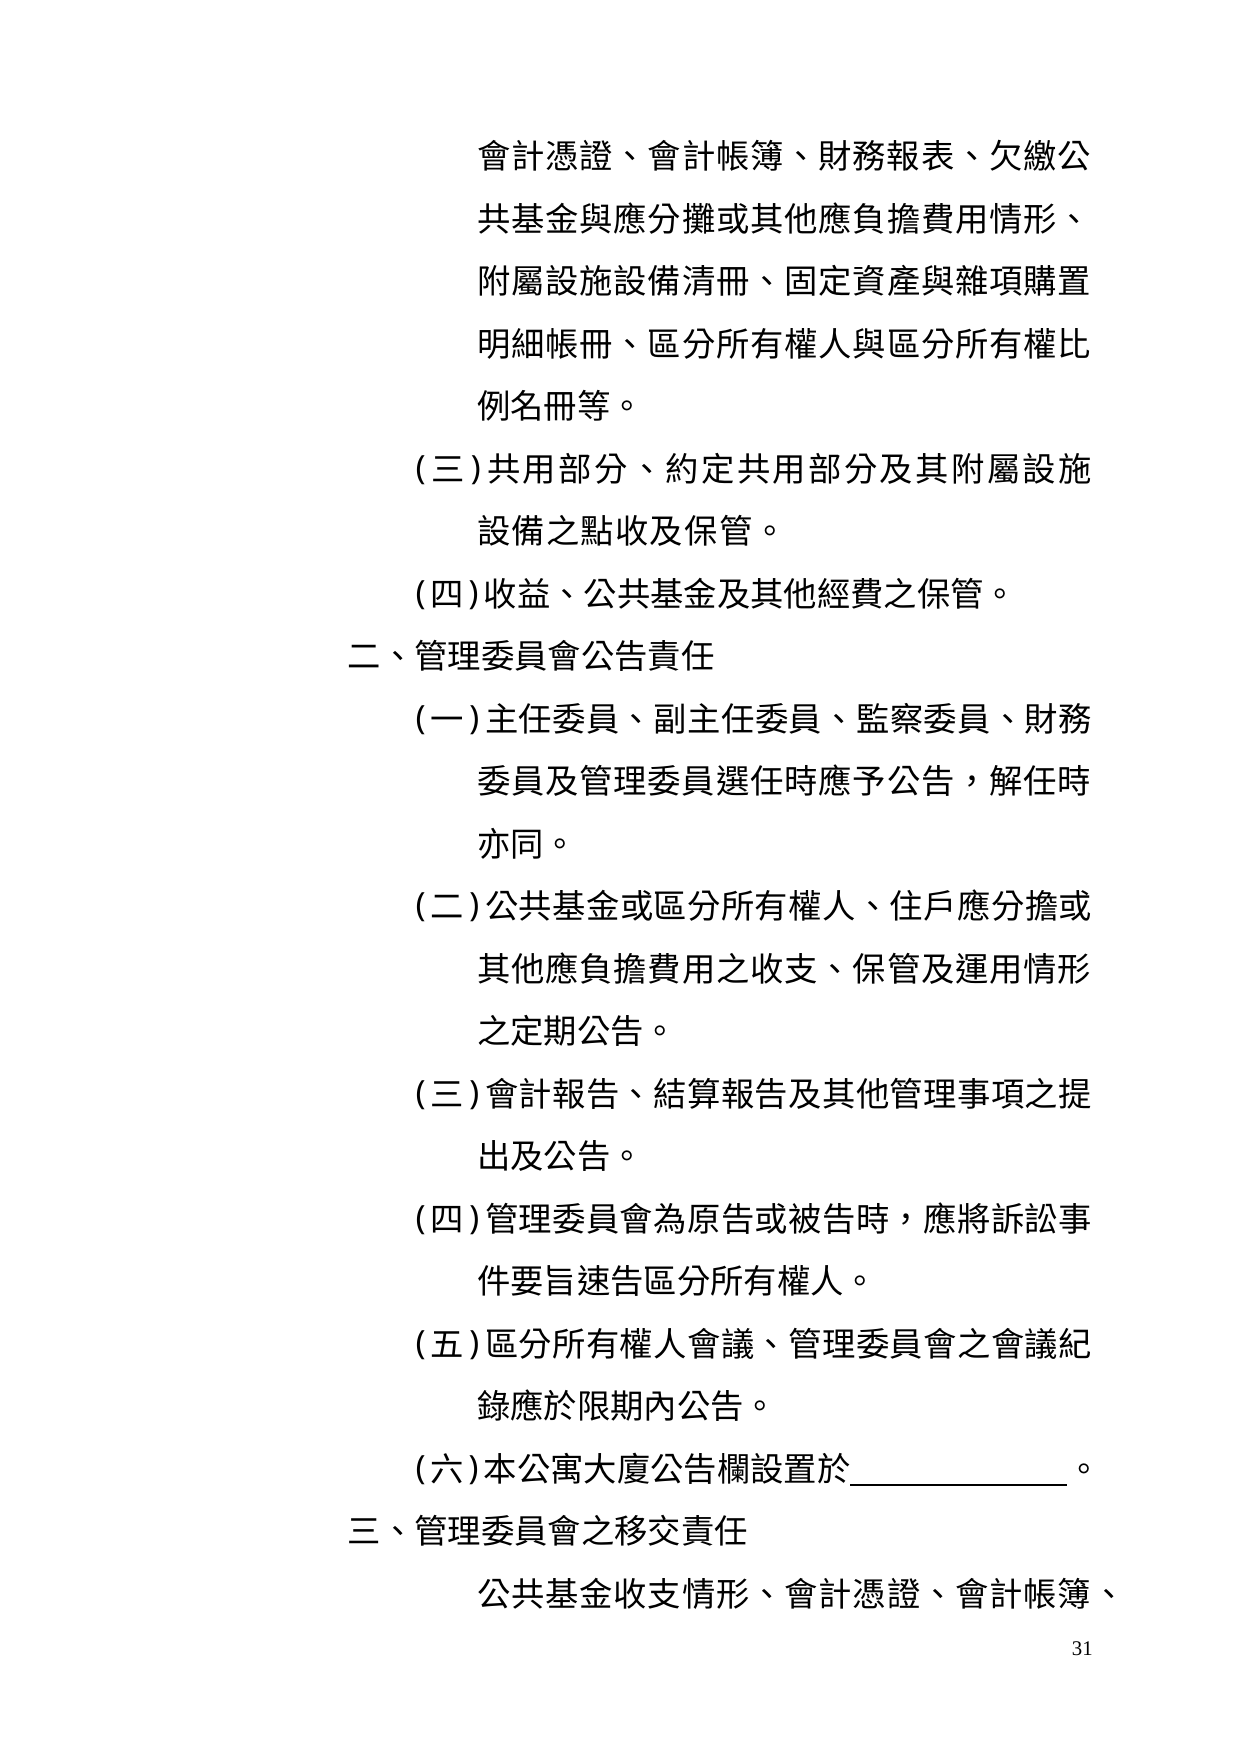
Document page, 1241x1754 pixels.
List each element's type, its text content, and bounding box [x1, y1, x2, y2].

text (三)會計報告、結算報告及其他管理事項之提出及公告。 [410, 1050, 1092, 1175]
text (二)公共基金或區分所有權人、住戶應分擔或其他應負擔費用之收支、保管及運用情形之定期公告。 [410, 862, 1092, 1050]
text (四)收益、公共基金及其他經費之保管。 [410, 550, 1092, 612]
text (四)管理委員會為原告或被告時，應將訴訟事件要旨速告區分所有權人。 [410, 1175, 1092, 1300]
text (三)共用部分、約定共用部分及其附屬設施設備之點收及保管。 [410, 425, 1092, 550]
text (一)主任委員、副主任委員、監察委員、財務委員及管理委員選任時應予公告，解任時亦同。 [410, 675, 1092, 862]
text (六)本公寓大廈公告欄設置於 。 [410, 1425, 1092, 1487]
text 會計憑證、會計帳簿、財務報表、欠繳公共基金與應分攤或其他應負擔費用情形、附屬設施設備清冊、固定資產與雜項購置明細帳冊、區分所有權人與區分所有權比例名冊等。 [410, 112, 1092, 425]
text 二、管理委員會公告責任 [348, 612, 1092, 675]
text 公共基金收支情形、會計憑證、會計帳簿、財務報表、印鑑及餘額，管理委員會保管之文件及資產等，於管理委員會解職、離職或改組時移交新管理負責人或新管理委員會。 [410, 1550, 1092, 1612]
text (五)區分所有權人會議、管理委員會之會議紀錄應於限期內公告。 [410, 1300, 1092, 1425]
text 三、管理委員會之移交責任 [348, 1487, 1092, 1550]
